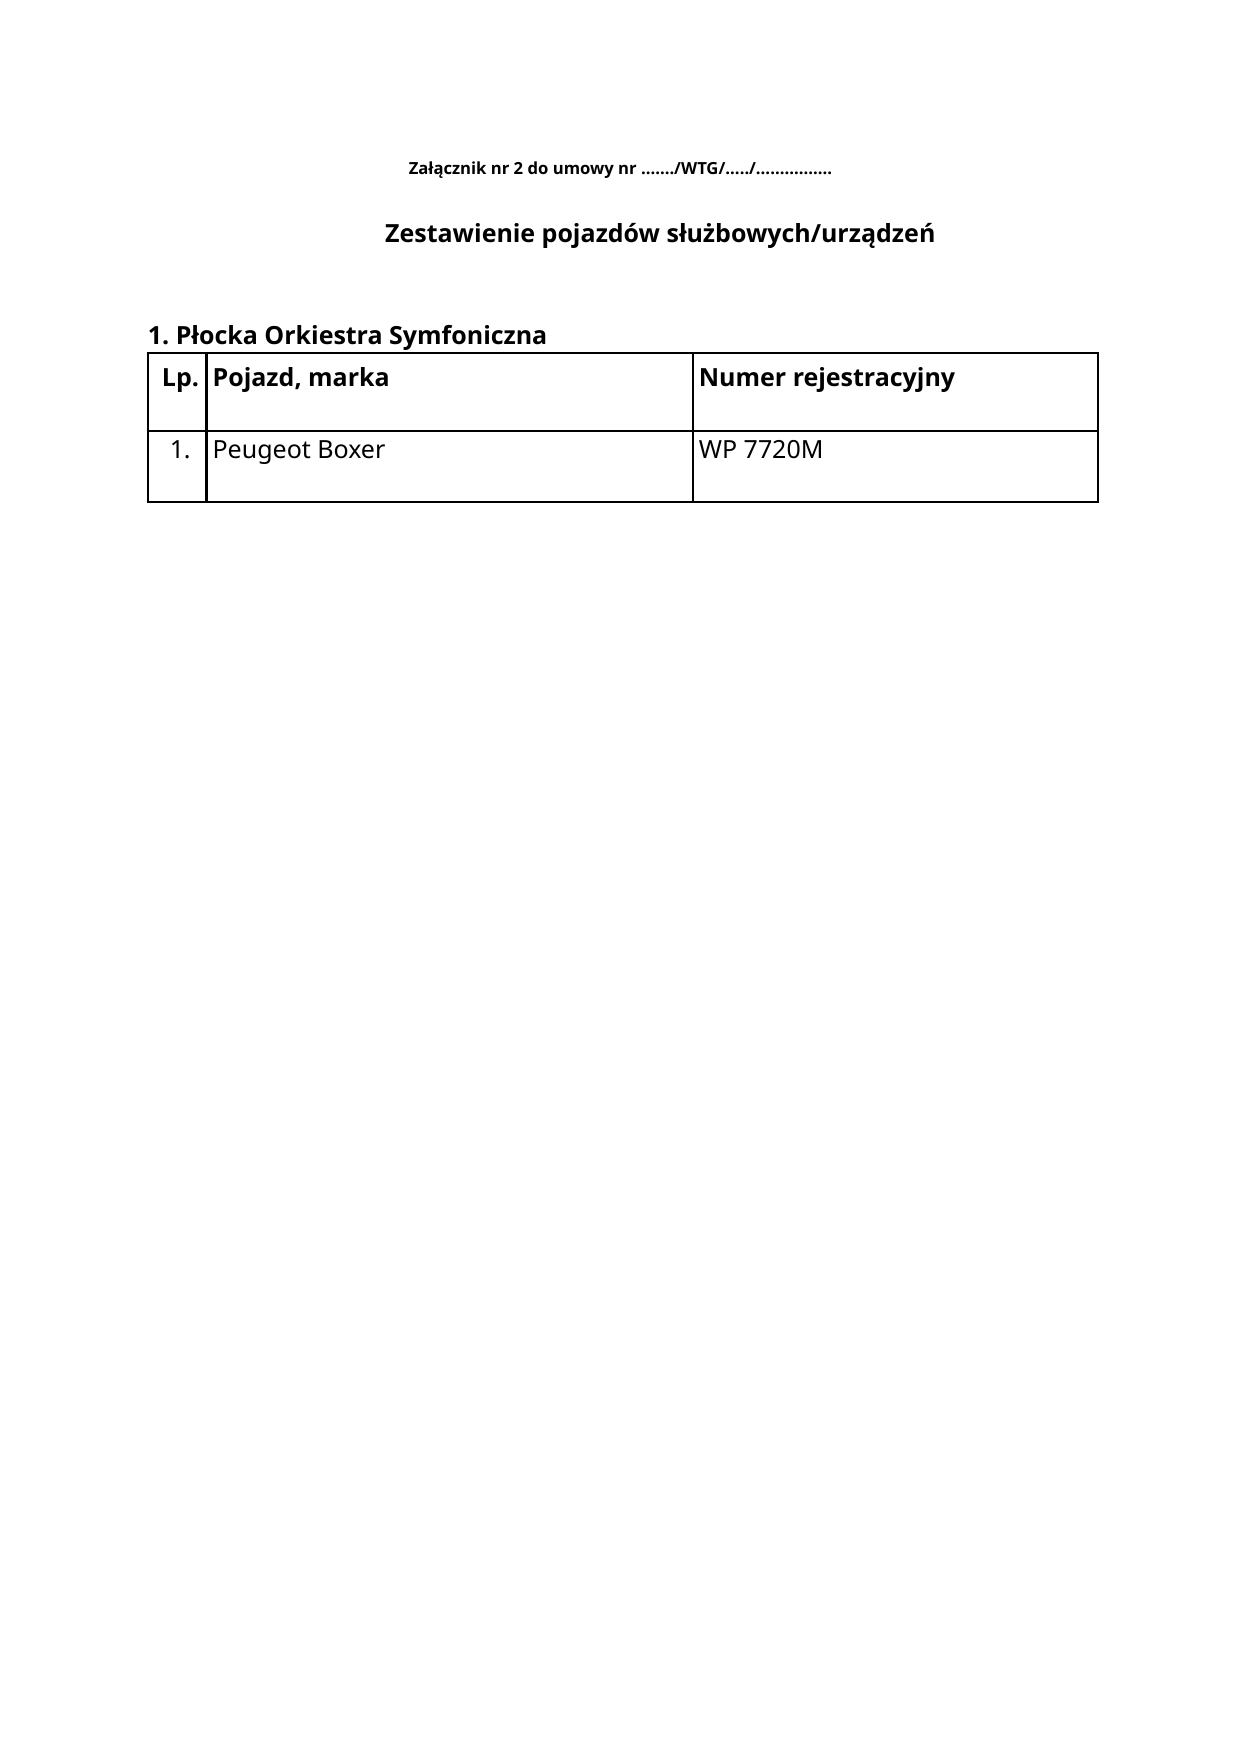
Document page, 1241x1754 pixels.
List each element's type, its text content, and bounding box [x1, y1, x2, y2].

text 1. Płocka Orkiestra Symfoniczna [148, 318, 1092, 352]
table_header Pojazd, marka [208, 354, 692, 429]
table_header Lp. [149, 354, 205, 429]
table_cell WP 7720M [694, 432, 1097, 501]
table_cell Peugeot Boxer [208, 432, 692, 501]
table_cell 1. [149, 432, 205, 501]
subtitle Załącznik nr 2 do umowy nr ……./WTG/…../……………. [148, 148, 1092, 182]
text Zestawienie pojazdów służbowych/urządzeń [148, 216, 1092, 250]
table_header Numer rejestracyjny [694, 354, 1097, 429]
